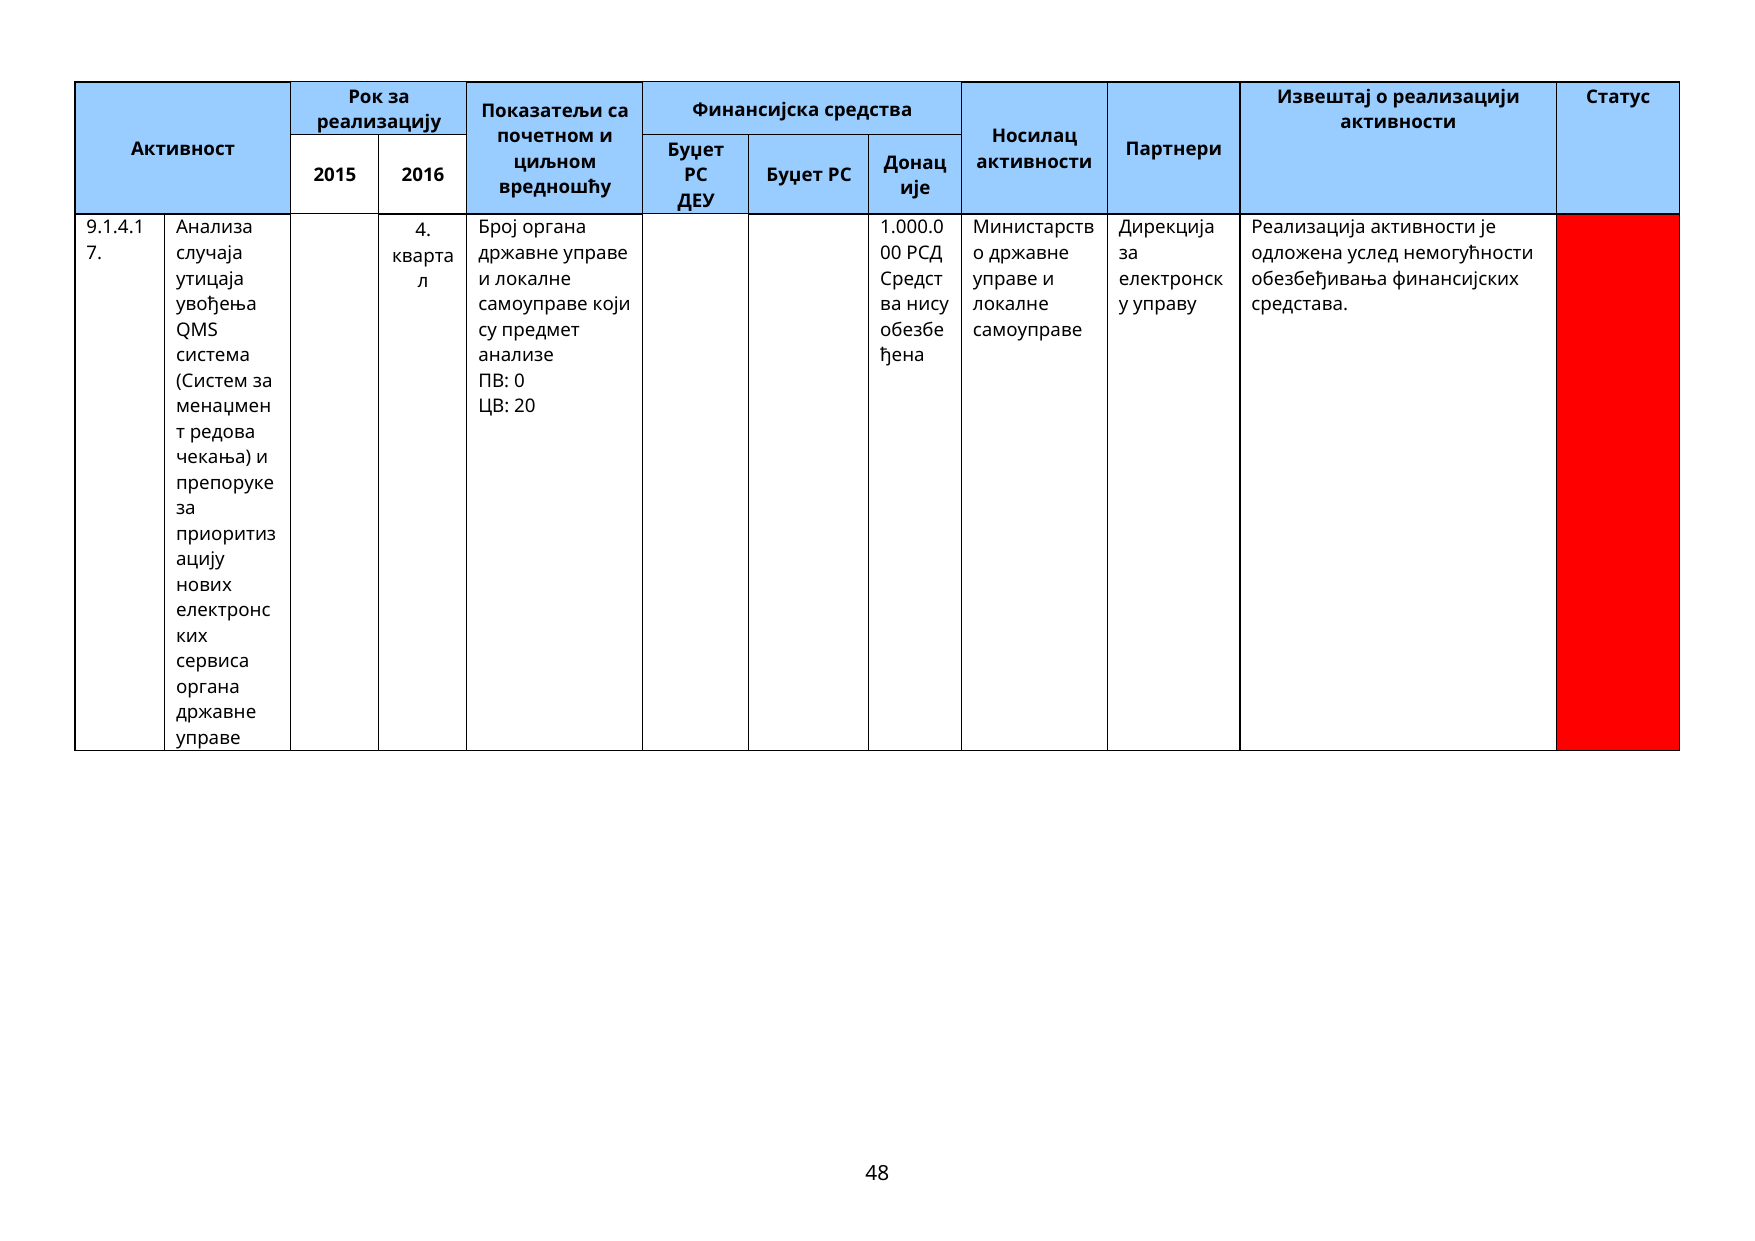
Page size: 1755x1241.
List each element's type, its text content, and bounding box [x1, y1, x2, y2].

table_cell [1557, 134, 1679, 213]
table_cell [1557, 215, 1679, 750]
table_cell Дирекција за електронску управу [1108, 215, 1239, 750]
table_cell 4. квартал [379, 215, 466, 750]
table_header Извештај о реализацији активности [1241, 83, 1556, 213]
table_cell Буџет РС ДЕУ [643, 135, 748, 213]
table_cell Министарство државне управе и локалне самоуправе [962, 215, 1107, 750]
table_cell Донације [869, 135, 961, 213]
table_header Носилац активности [962, 83, 1107, 213]
table_header Рок за реализацију [291, 82, 466, 134]
table_cell Анализа случаја утицаја увођења QMS система (Систем за менаџмент редова чекања) и препоруке за приоритизацију нових електронских сервиса органа државне управе [165, 215, 290, 750]
table_cell 2015 [291, 135, 378, 213]
table_header Статус [1557, 83, 1679, 134]
table_cell [291, 214, 378, 750]
table_header Активност [76, 83, 290, 213]
table_cell Број органа државне управе и локалне самоуправе који су предмет анализе ПВ: 0 ЦВ: 20 [467, 215, 642, 750]
table_header Показатељи са почетном и циљном вредношћу [467, 83, 642, 213]
table_cell 9.1.4.17. [76, 215, 164, 750]
table_header Финансијска средства [643, 82, 961, 134]
table_cell Реализација активности је одложена услед немогућности обезбеђивања финансијских средстава. [1241, 215, 1556, 750]
table_cell Буџет РС [749, 135, 868, 213]
table_cell 1.000.000 РСД Средства нису обезбеђена [869, 215, 961, 750]
table_header Партнери [1108, 83, 1239, 213]
table_cell [643, 214, 748, 750]
table_cell 2016 [379, 135, 466, 213]
table_cell [749, 215, 868, 750]
